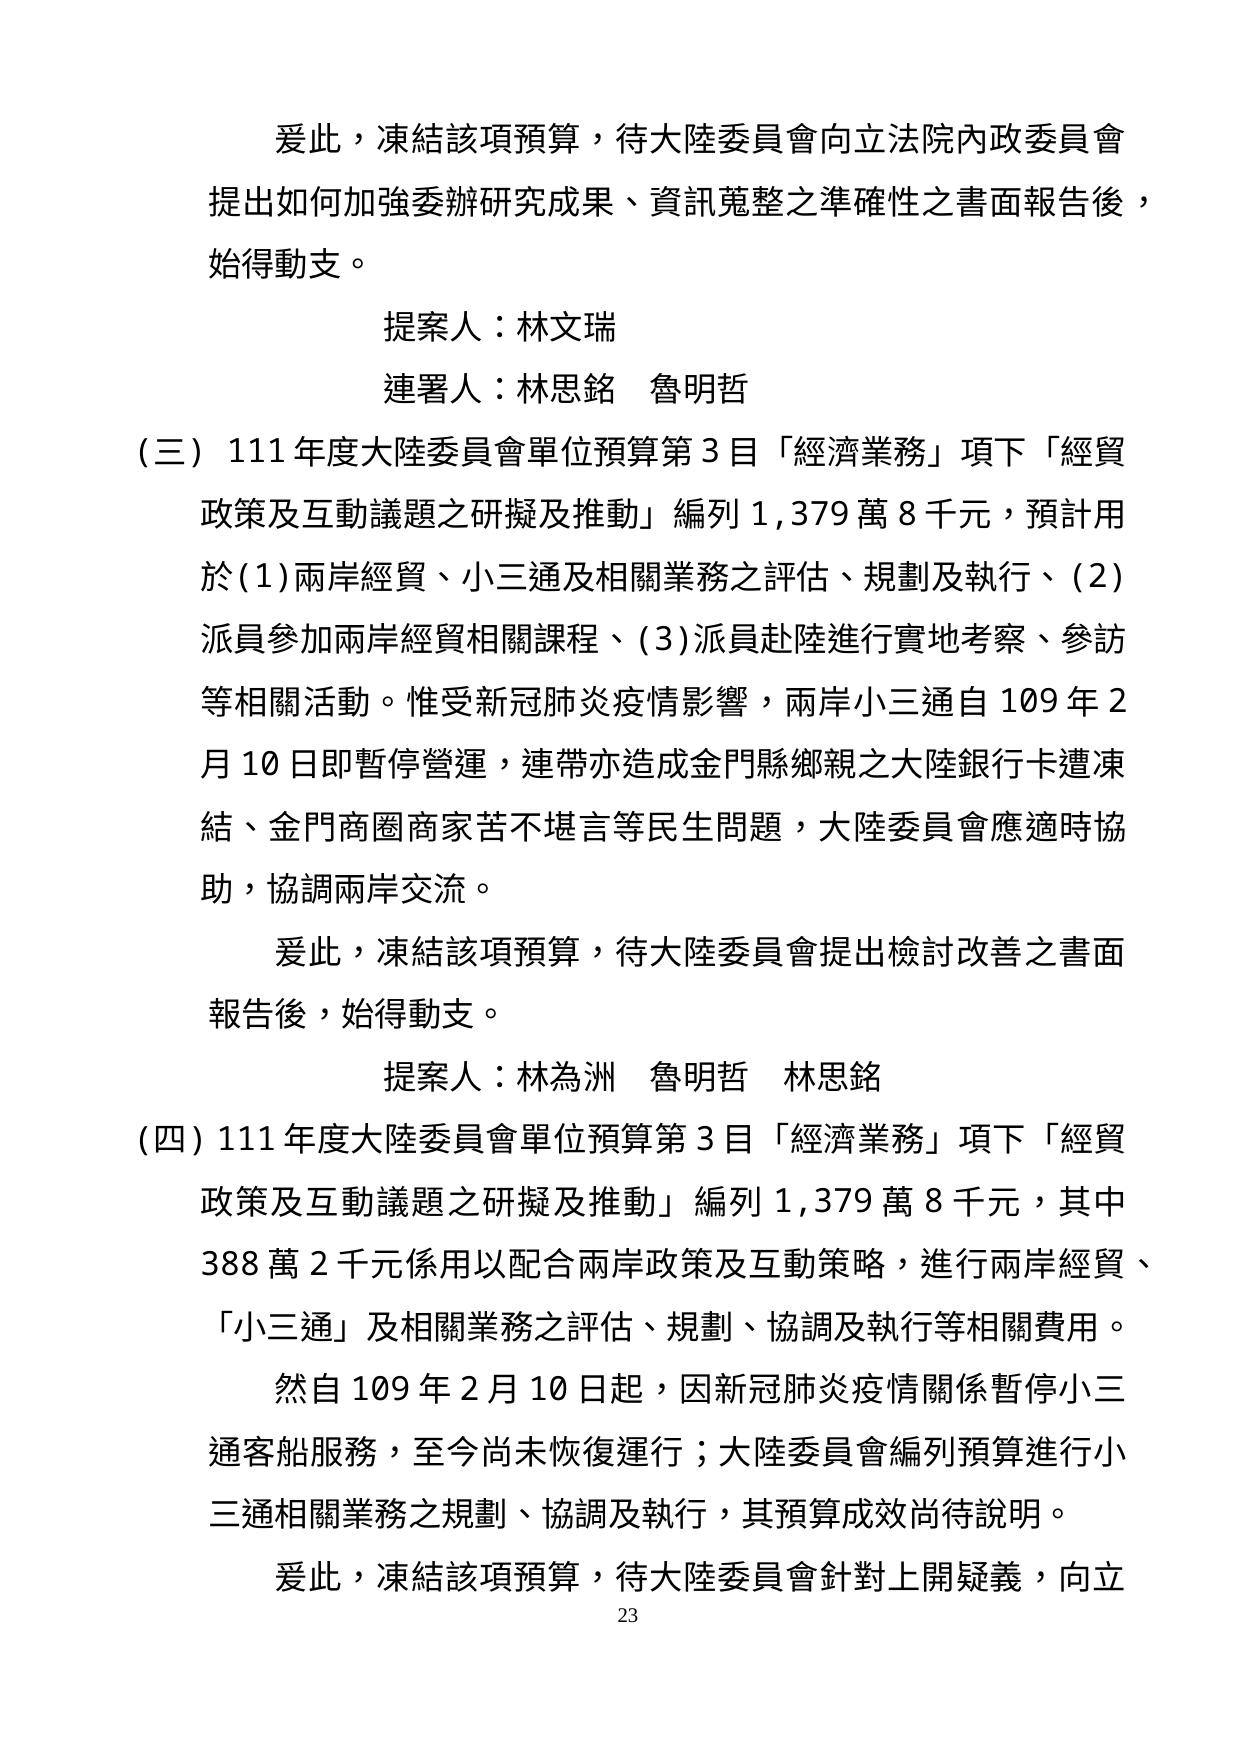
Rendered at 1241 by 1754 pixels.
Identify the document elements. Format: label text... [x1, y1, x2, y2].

text 提案人：林文瑞 [383, 283, 1127, 346]
text 爰此，凍結該項預算，待大陸委員會提出檢討改善之書面報告後，始得動支。 [208, 908, 1127, 1033]
text 爰此，凍結該項預算，待大陸委員會針對上開疑義，向立 [208, 1533, 1127, 1596]
text 連署人：林思銘 魯明哲 [383, 346, 1127, 408]
text 然自109年2月10日起，因新冠肺炎疫情關係暫停小三通客船服務，至今尚未恢復運行；大陸委員會編列預算進行小三通相關業務之規劃、協調及執行，其預算成效尚待說明。 [208, 1346, 1127, 1533]
text 提案人：林為洲 魯明哲 林思銘 [383, 1033, 1127, 1096]
text (三) 111年度大陸委員會單位預算第3目「經濟業務」項下「經貿政策及互動議題之研擬及推動」編列1,379萬8千元，預計用於(1)兩岸經貿、小三通及相關業務之評估、規劃及執行、(2)派員參加兩岸經貿相關課程、(3)派員赴陸進行實地考察、參訪等相關活動。惟受新冠肺炎疫情影響，兩岸小三通自109年2月10日即暫停營運，連帶亦造成金門縣鄉親之大陸銀行卡遭凍結、金門商圈商家苦不堪言等民生問題，大陸委員會應適時協助，協調兩岸交流。 [133, 408, 1127, 908]
text (四) 111年度大陸委員會單位預算第3目「經濟業務」項下「經貿政策及互動議題之研擬及推動」編列1,379萬8千元，其中388萬2千元係用以配合兩岸政策及互動策略，進行兩岸經貿、「小三通」及相關業務之評估、規劃、協調及執行等相關費用。 [133, 1096, 1127, 1346]
text 爰此，凍結該項預算，待大陸委員會向立法院內政委員會提出如何加強委辦研究成果、資訊蒐整之準確性之書面報告後，始得動支。 [208, 96, 1127, 283]
